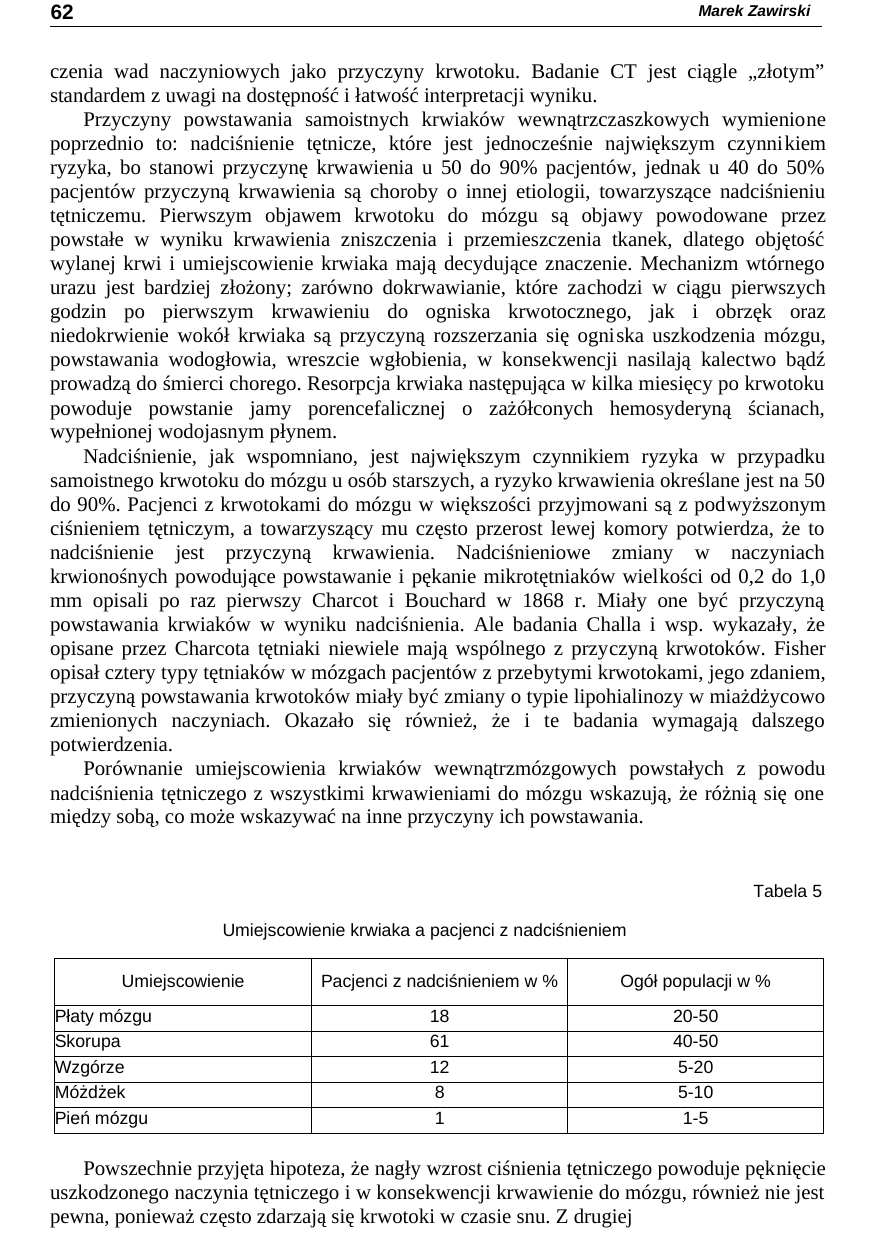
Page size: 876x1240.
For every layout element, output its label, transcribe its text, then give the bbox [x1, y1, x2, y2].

table_cell Pień mózgu [55, 1108, 311, 1133]
table_cell Płaty mózgu [55, 1006, 311, 1031]
table_cell 5-10 [568, 1083, 823, 1107]
text czenia wad naczyniowych jako przyczyny krwotoku. Badanie CT jest ciągle „złotym” standardem z uwagi na dostępność i łatwość interpretacji wyniku. [50, 58, 826, 107]
table_cell 20-50 [568, 1006, 823, 1031]
table_cell 61 [312, 1032, 567, 1056]
table_header Pacjenci z nadciśnieniem w % [312, 959, 567, 1005]
text Tabela 5 [222, 881, 822, 899]
table_cell 1 [312, 1108, 567, 1133]
table_cell 18 [312, 1006, 567, 1031]
table_header Umiejscowienie [55, 959, 311, 1005]
table_cell 8 [312, 1083, 567, 1107]
table_cell 1-5 [568, 1108, 823, 1133]
text Przyczyny powstawania samoistnych krwiaków wewnątrzczaszkowych wymienio­ne poprzednio to: nadciśnienie tętnicze, które jest jednocześnie największym czynni­kiem ryzyka, bo stanowi przyczynę krwawienia u 50 do 90% pacjentów, jednak u 40 do 50% pacjentów przyczyną krwawienia są choroby o innej etiologii, towarzyszące nadciśnieniu tętniczemu. Pierwszym objawem krwotoku do mózgu są objawy powo­dowane przez powstałe w wyniku krwawienia zniszczenia i przemieszczenia tkanek, dlatego objętość wylanej krwi i umiejscowienie krwiaka mają decydujące znaczenie. Mechanizm wtórnego urazu jest bardziej złożony; zarówno dokrwawianie, które za­chodzi w ciągu pierwszych godzin po pierwszym krwawieniu do ogniska krwotoczne­go, jak i obrzęk oraz niedokrwienie wokół krwiaka są przyczyną rozszerzania się ogni­ska uszkodzenia mózgu, powstawania wodogłowia, wreszcie wgłobienia, w konse­kwencji nasilają kalectwo bądź prowadzą do śmierci chorego. Resorpcja krwiaka następująca w kilka miesięcy po krwotoku powoduje powstanie jamy porencefalicznej o zażółconych hemosyderyną ścianach, wypełnionej wodojasnym płynem. [50, 107, 826, 443]
text Marek Zawirski [698, 2, 823, 20]
text Umiejscowienie krwiaka a pacjenci z nadciśnieniem [222, 919, 822, 940]
table_cell 5-20 [568, 1057, 823, 1082]
table_cell Skorupa [55, 1032, 311, 1056]
text Nadciśnienie, jak wspomniano, jest największym czynnikiem ryzyka w przypadku samoistnego krwotoku do mózgu u osób starszych, a ryzyko krwawienia określane jest na 50 do 90%. Pacjenci z krwotokami do mózgu w większości przyjmowani są z pod­wyższonym ciśnieniem tętniczym, a towarzyszący mu często przerost lewej komory potwierdza, że to nadciśnienie jest przyczyną krwawienia. Nadciśnieniowe zmiany w naczyniach krwionośnych powodujące powstawanie i pękanie mikrotętniaków wiel­kości od 0,2 do 1,0 mm opisali po raz pierwszy Charcot i Bouchard w 1868 r. Miały one być przyczyną powstawania krwiaków w wyniku nadciśnienia. Ale badania Challa i wsp. wykazały, że opisane przez Charcota tętniaki niewiele mają wspólnego z przy­czyną krwotoków. Fisher opisał cztery typy tętniaków w mózgach pacjentów z prze­bytymi krwotokami, jego zdaniem, przyczyną powstawania krwotoków miały być zmiany o typie lipohialinozy w miażdżycowo zmienionych naczyniach. Okazało się również, że i te badania wymagają dalszego potwierdzenia. [50, 443, 826, 756]
text Porównanie umiejscowienia krwiaków wewnątrzmózgowych powstałych z powodu nadciśnienia tętniczego z wszystkimi krwawieniami do mózgu wskazują, że różnią się one między sobą, co może wskazywać na inne przyczyny ich powstawania. [50, 756, 826, 828]
text 62 [50, 0, 79, 24]
table_cell 40-50 [568, 1032, 823, 1056]
text Powszechnie przyjęta hipoteza, że nagły wzrost ciśnienia tętniczego powoduje pęk­nięcie uszkodzonego naczynia tętniczego i w konsekwencji krwawienie do mózgu, również nie jest pewna, ponieważ często zdarzają się krwotoki w czasie snu. Z drugiej [50, 1156, 826, 1228]
table_cell Móżdżek [55, 1083, 311, 1107]
table_cell Wzgórze [55, 1057, 311, 1082]
table_header Ogół populacji w % [568, 959, 823, 1005]
table_cell 12 [312, 1057, 567, 1082]
